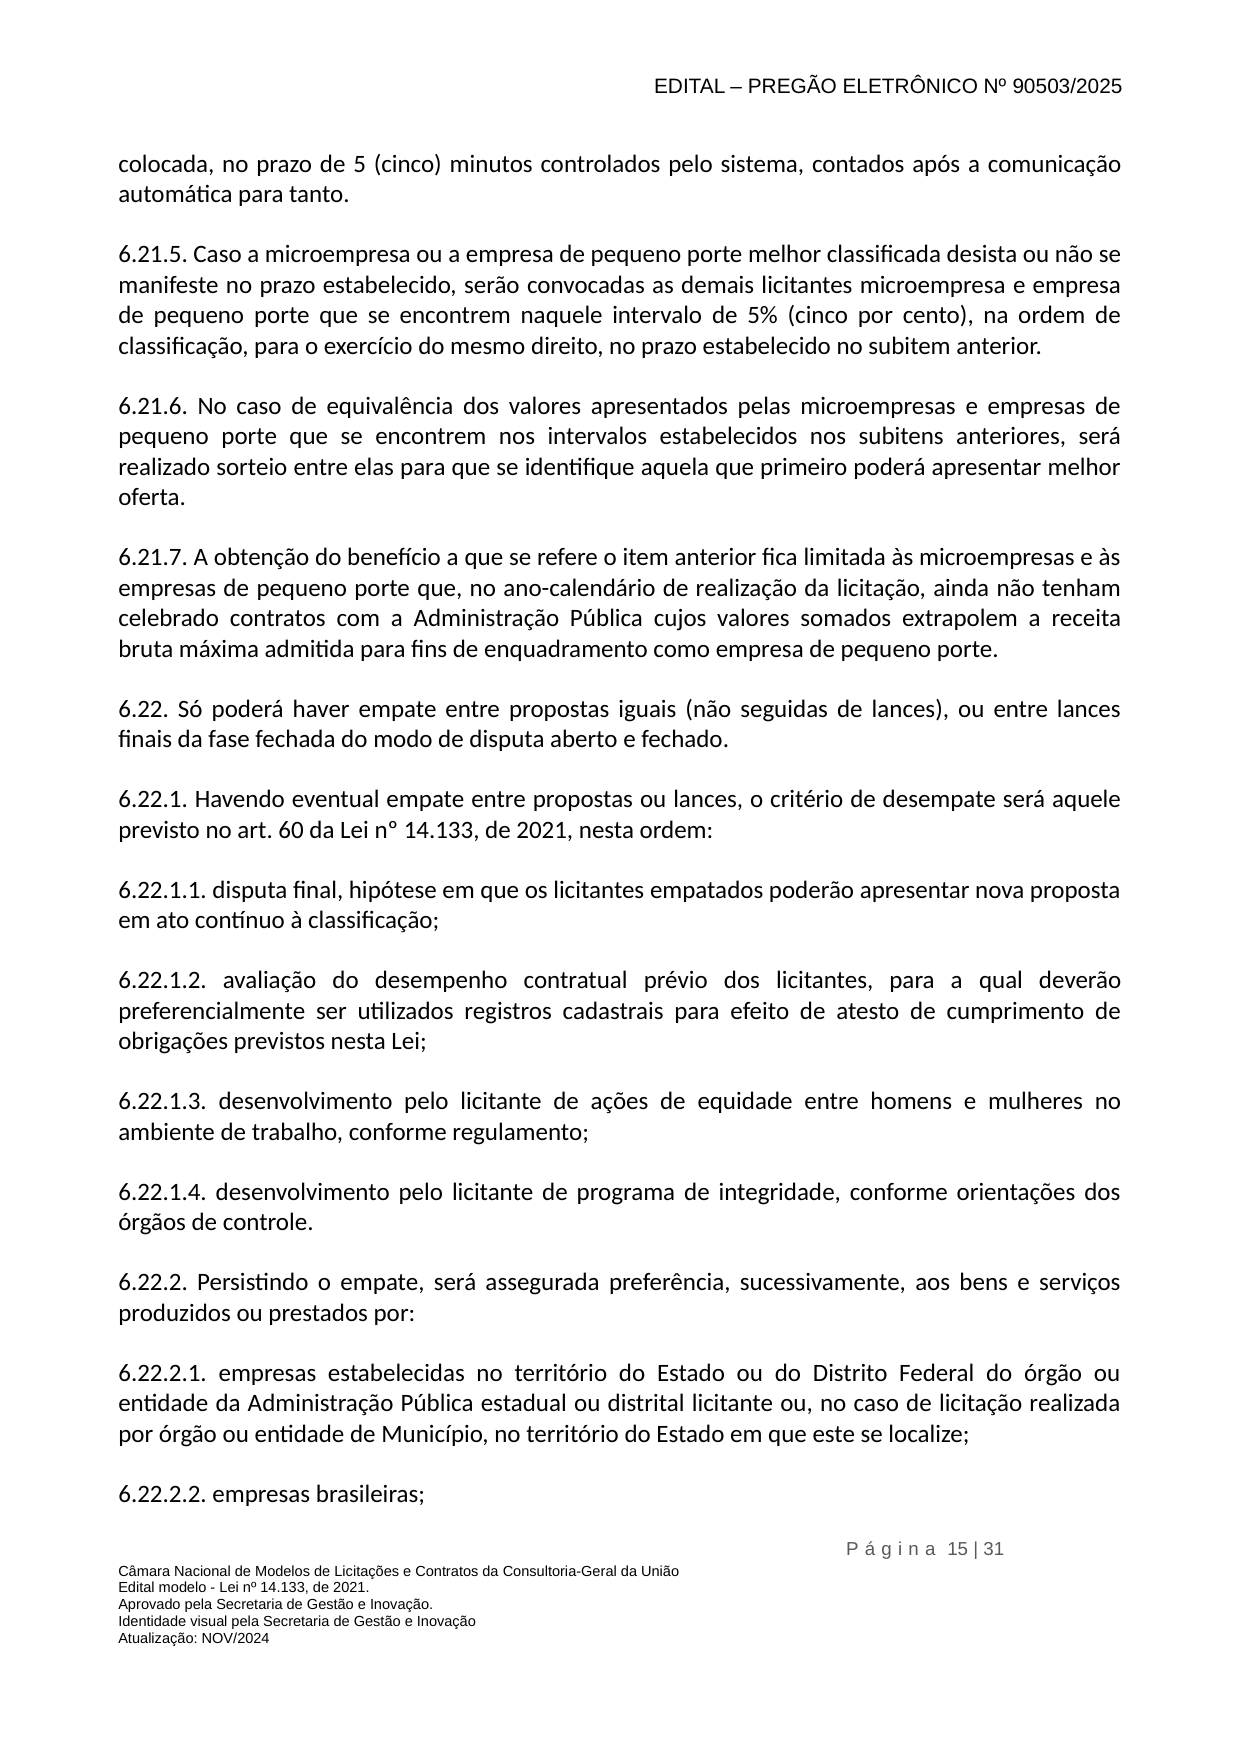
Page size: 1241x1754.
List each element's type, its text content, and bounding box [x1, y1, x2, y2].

text 6.22.1.1. disputa final, hipótese em que os licitantes empatados poderão apresentar nova proposta em ato contínuo à classificação; [118, 874, 1122, 935]
text 6.22.2.1. empresas estabelecidas no território do Estado ou do Distrito Federal do órgão ou entidade da Administração Pública estadual ou distrital licitante ou, no caso de licitação realizada por órgão ou entidade de Município, no território do Estado em que este se localize; [118, 1357, 1122, 1449]
text 6.21.7. A obtenção do benefício a que se refere o item anterior fica limitada às microempresas e às empresas de pequeno porte que, no ano-calendário de realização da licitação, ainda não tenham celebrado contratos com a Administração Pública cujos valores somados extrapolem a receita bruta máxima admitida para fins de enquadramento como empresa de pequeno porte. [118, 541, 1122, 663]
text 6.22. Só poderá haver empate entre propostas iguais (não seguidas de lances), ou entre lances finais da fase fechada do modo de disputa aberto e fechado. [118, 693, 1122, 754]
text 6.22.1.2. avaliação do desempenho contratual prévio dos licitantes, para a qual deverão preferencialmente ser utilizados registros cadastrais para efeito de atesto de cumprimento de obrigações previstos nesta Lei; [118, 964, 1122, 1056]
text 6.21.5. Caso a microempresa ou a empresa de pequeno porte melhor classificada desista ou não se manifeste no prazo estabelecido, serão convocadas as demais licitantes microempresa e empresa de pequeno porte que se encontrem naquele intervalo de 5% (cinco por cento), na ordem de classificação, para o exercício do mesmo direito, no prazo estabelecido no subitem anterior. [118, 238, 1122, 360]
text colocada, no prazo de 5 (cinco) minutos controlados pelo sistema, contados após a comunicação automática para tanto. [118, 148, 1122, 209]
text 6.22.1.3. desenvolvimento pelo licitante de ações de equidade entre homens e mulheres no ambiente de trabalho, conforme regulamento; [118, 1086, 1122, 1147]
text 6.22.1. Havendo eventual empate entre propostas ou lances, o critério de desempate será aquele previsto no art. 60 da Lei nº 14.133, de 2021, nesta ordem: [118, 783, 1122, 844]
text 6.22.1.4. desenvolvimento pelo licitante de programa de integridade, conforme orientações dos órgãos de controle. [118, 1176, 1122, 1237]
text 6.21.6. No caso de equivalência dos valores apresentados pelas microempresas e empresas de pequeno porte que se encontrem nos intervalos estabelecidos nos subitens anteriores, será realizado sorteio entre elas para que se identifique aquela que primeiro poderá apresentar melhor oferta. [118, 390, 1122, 512]
text 6.22.2.2. empresas brasileiras; [118, 1478, 1122, 1509]
text 6.22.2. Persistindo o empate, será assegurada preferência, sucessivamente, aos bens e serviços produzidos ou prestados por: [118, 1267, 1122, 1328]
